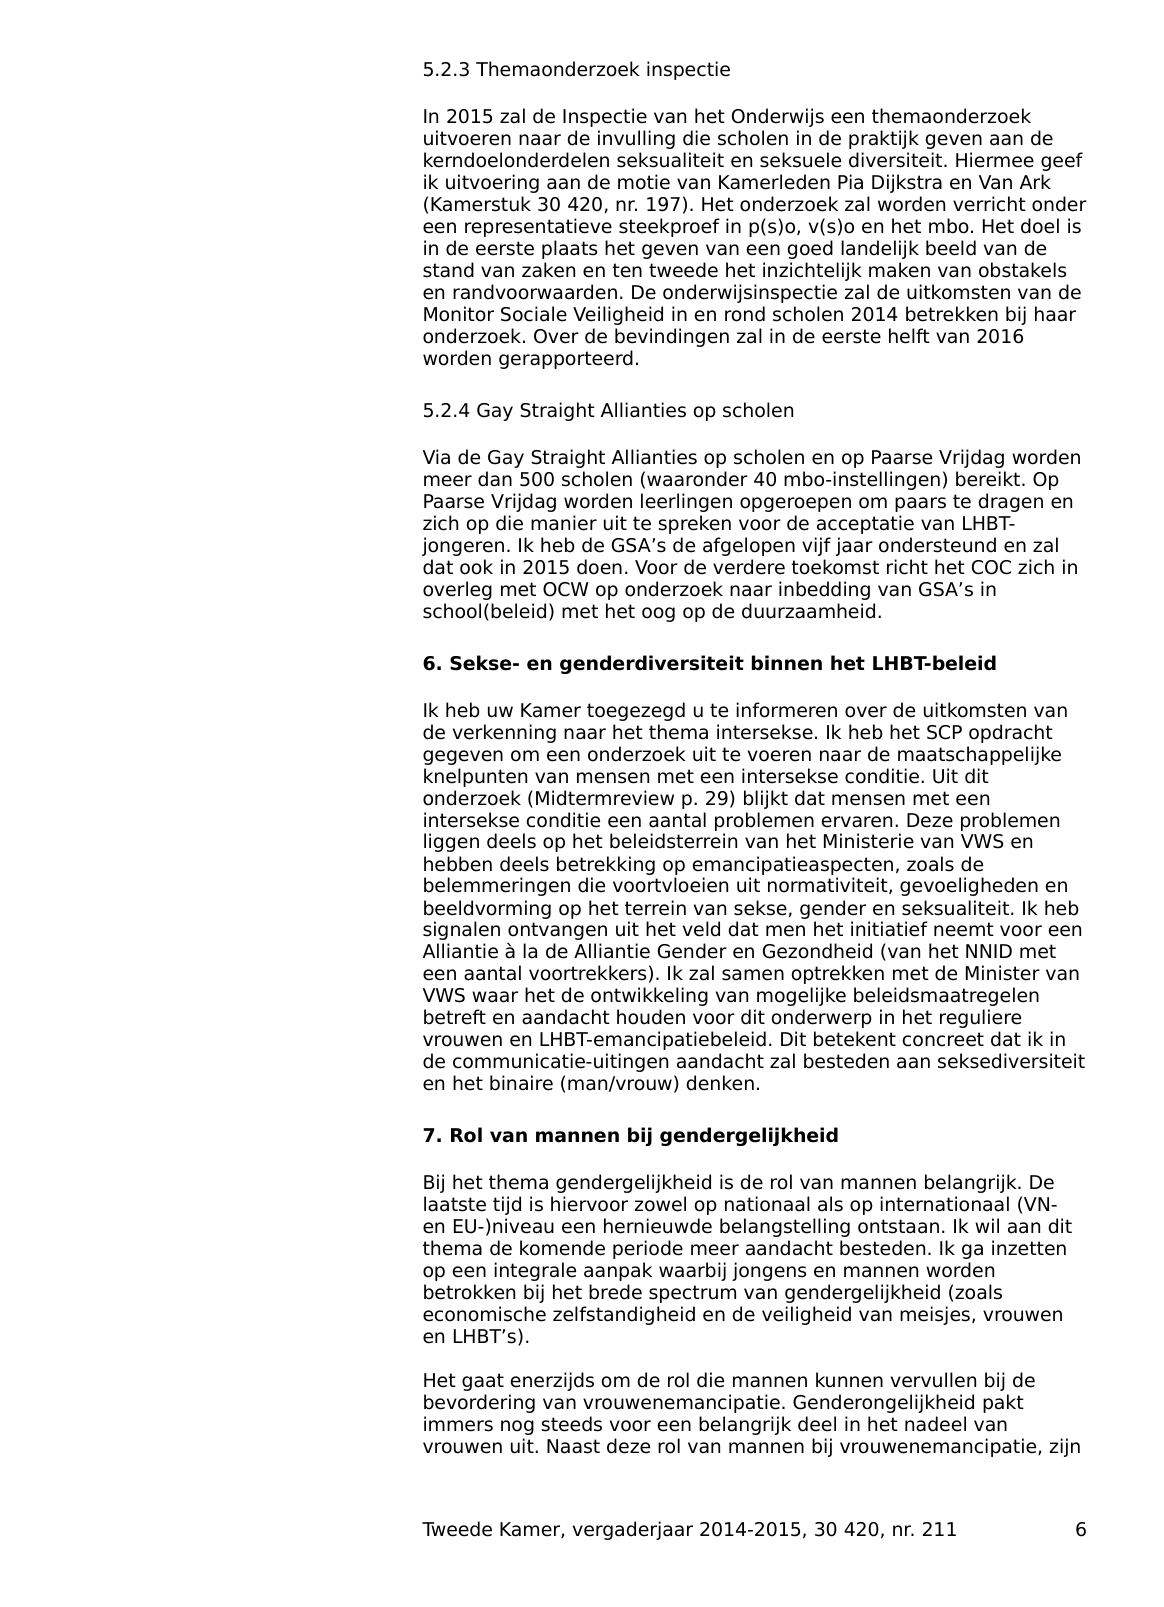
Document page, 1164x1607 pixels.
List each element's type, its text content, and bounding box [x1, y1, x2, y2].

text Het gaat enerzijds om de rol die mannen kunnen vervullen bij de bevordering van vrouwenemancipatie. Genderongelijkheid pakt immers nog steeds voor een belangrijk deel in het nadeel van vrouwen uit. Naast deze rol van mannen bij vrouwenemancipatie, zijn [422, 1370, 1087, 1458]
subtitle 7. Rol van mannen bij gendergelijkheid [422, 1125, 1087, 1147]
text Bij het thema gendergelijkheid is de rol van mannen belangrijk. De laatste tijd is hiervoor zowel op nationaal als op internationaal (VN- en EU-)niveau een hernieuwde belangstelling ontstaan. Ik wil aan dit thema de komende periode meer aandacht besteden. Ik ga inzetten op een integrale aanpak waarbij jongens en mannen worden betrokken bij het brede spectrum van gendergelijkheid (zoals economische zelfstandigheid en de veiligheid van meisjes, vrouwen en LHBT’s). [422, 1172, 1087, 1348]
text In 2015 zal de Inspectie van het Onderwijs een themaonderzoek uitvoeren naar de invulling die scholen in de praktijk geven aan de kerndoelonderdelen seksualiteit en seksuele diversiteit. Hiermee geef ik uitvoering aan de motie van Kamerleden Pia Dijkstra en Van Ark (Kamerstuk 30 420, nr. 197). Het onderzoek zal worden verricht onder een representatieve steekproef in p(s)o, v(s)o en het mbo. Het doel is in de eerste plaats het geven van een goed landelijk beeld van de stand van zaken en ten tweede het inzichtelijk maken van obstakels en randvoorwaarden. De onderwijsinspectie zal de uitkomsten van de Monitor Sociale Veiligheid in en rond scholen 2014 betrekken bij haar onderzoek. Over de bevindingen zal in de eerste helft van 2016 worden gerapporteerd. [422, 106, 1087, 370]
subtitle 6. Sekse- en genderdiversiteit binnen het LHBT-beleid [422, 653, 1087, 674]
text Via de Gay Straight Allianties op scholen en op Paarse Vrijdag worden meer dan 500 scholen (waaronder 40 mbo-instellingen) bereikt. Op Paarse Vrijdag worden leerlingen opgeroepen om paars te dragen en zich op die manier uit te spreken voor de acceptatie van LHBT-jongeren. Ik heb de GSA’s de afgelopen vijf jaar ondersteund en zal dat ook in 2015 doen. Voor de verdere toekomst richt het COC zich in overleg met OCW op onderzoek naar inbedding van GSA’s in school(beleid) met het oog op de duurzaamheid. [422, 447, 1087, 623]
subtitle 5.2.3 Themaonderzoek inspectie [422, 59, 1087, 81]
text Ik heb uw Kamer toegezegd u te informeren over de uitkomsten van de verkenning naar het thema intersekse. Ik heb het SCP opdracht gegeven om een onderzoek uit te voeren naar de maatschappelijke knelpunten van mensen met een intersekse conditie. Uit dit onderzoek (Midtermreview p. 29) blijkt dat mensen met een intersekse conditie een aantal problemen ervaren. Deze problemen liggen deels op het beleidsterrein van het Ministerie van VWS en hebben deels betrekking op emancipatieaspecten, zoals de belemmeringen die voortvloeien uit normativiteit, gevoeligheden en beeldvorming op het terrein van sekse, gender en seksualiteit. Ik heb signalen ontvangen uit het veld dat men het initiatief neemt voor een Alliantie à la de Alliantie Gender en Gezondheid (van het NNID met een aantal voortrekkers). Ik zal samen optrekken met de Minister van VWS waar het de ontwikkeling van mogelijke beleidsmaatregelen betreft en aandacht houden voor dit onderwerp in het reguliere vrouwen en LHBT-emancipatiebeleid. Dit betekent concreet dat ik in de communicatie-uitingen aandacht zal besteden aan seksediversiteit en het binaire (man/vrouw) denken. [422, 699, 1087, 1095]
subtitle 5.2.4 Gay Straight Allianties op scholen [422, 400, 1087, 422]
